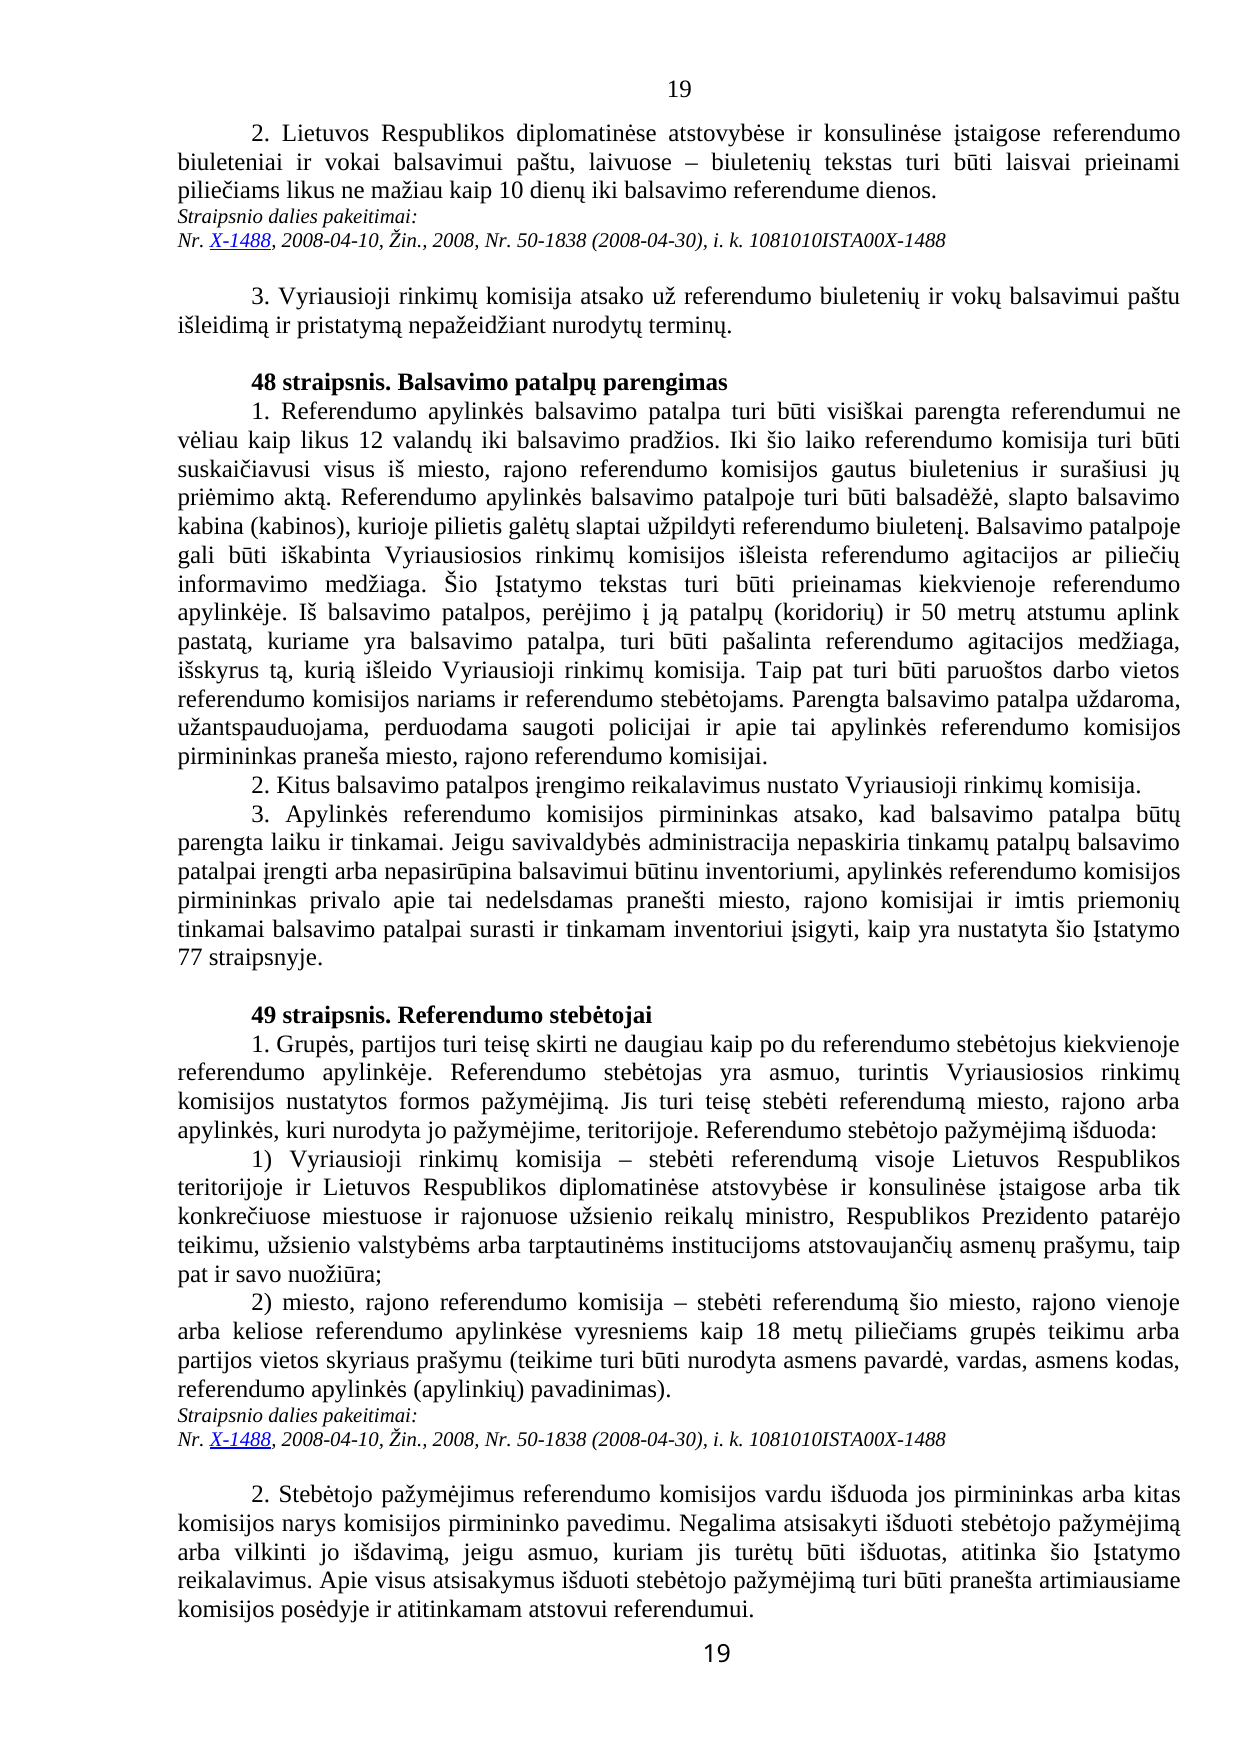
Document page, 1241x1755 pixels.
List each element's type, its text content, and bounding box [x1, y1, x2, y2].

text 1. Grupės, partijos turi teisę skirti ne daugiau kaip po du referendumo stebėtojus kiekvienoje referendumo apylinkėje. Referendumo stebėtojas yra asmuo, turintis Vyriausiosios rinkimų komisijos nustatytos formos pažymėjimą. Jis turi teisę stebėti referendumą miesto, rajono arba apylinkės, kuri nurodyta jo pažymėjime, teritorijoje. Referendumo stebėtojo pažymėjimą išduoda: [177, 1029, 1181, 1144]
text 2) miesto, rajono referendumo komisija – stebėti referendumą šio miesto, rajono vienoje arba keliose referendumo apylinkėse vyresniems kaip 18 metų piliečiams grupės teikimu arba partijos vietos skyriaus prašymu (teikime turi būti nurodyta asmens pavardė, vardas, asmens kodas, referendumo apylinkės (apylinkių) pavadinimas). [177, 1287, 1181, 1402]
text 2. Kitus balsavimo patalpos įrengimo reikalavimus nustato Vyriausioji rinkimų komisija. [177, 770, 1181, 799]
text Straipsnio dalies pakeitimai: [177, 204, 1181, 228]
text 3. Apylinkės referendumo komisijos pirmininkas atsako, kad balsavimo patalpa būtų parengta laiku ir tinkamai. Jeigu savivaldybės administracija nepaskiria tinkamų patalpų balsavimo patalpai įrengti arba nepasirūpina balsavimui būtinu inventoriumi, apylinkės referendumo komisijos pirmininkas privalo apie tai nedelsdamas pranešti miesto, rajono komisijai ir imtis priemonių tinkamai balsavimo patalpai surasti ir tinkamam inventoriui įsigyti, kaip yra nustatyta šio Įstatymo 77 straipsnyje. [177, 799, 1181, 971]
text 48 straipsnis. Balsavimo patalpų parengimas [177, 367, 1181, 396]
text 1. Referendumo apylinkės balsavimo patalpa turi būti visiškai parengta referendumui ne vėliau kaip likus 12 valandų iki balsavimo pradžios. Iki šio laiko referendumo komisija turi būti suskaičiavusi visus iš miesto, rajono referendumo komisijos gautus biuletenius ir surašiusi jų priėmimo aktą. Referendumo apylinkės balsavimo patalpoje turi būti balsadėžė, slapto balsavimo kabina (kabinos), kurioje pilietis galėtų slaptai užpildyti referendumo biuletenį. Balsavimo patalpoje gali būti iškabinta Vyriausiosios rinkimų komisijos išleista referendumo agitacijos ar piliečių informavimo medžiaga. Šio Įstatymo tekstas turi būti prieinamas kiekvienoje referendumo apylinkėje. Iš balsavimo patalpos, perėjimo į ją patalpų (koridorių) ir 50 metrų atstumu aplink pastatą, kuriame yra balsavimo patalpa, turi būti pašalinta referendumo agitacijos medžiaga, išskyrus tą, kurią išleido Vyriausioji rinkimų komisija. Taip pat turi būti paruoštos darbo vietos referendumo komisijos nariams ir referendumo stebėtojams. Parengta balsavimo patalpa uždaroma, užantspauduojama, perduodama saugoti policijai ir apie tai apylinkės referendumo komisijos pirmininkas praneša miesto, rajono referendumo komisijai. [177, 396, 1181, 770]
text 1) Vyriausioji rinkimų komisija – stebėti referendumą visoje Lietuvos Respublikos teritorijoje ir Lietuvos Respublikos diplomatinėse atstovybėse ir konsulinėse įstaigose arba tik konkrečiuose miestuose ir rajonuose užsienio reikalų ministro, Respublikos Prezidento patarėjo teikimu, užsienio valstybėms arba tarptautinėms institucijoms atstovaujančių asmenų prašymu, taip pat ir savo nuožiūra; [177, 1144, 1181, 1287]
text Straipsnio dalies pakeitimai: [177, 1402, 1181, 1427]
text 3. Vyriausioji rinkimų komisija atsako už referendumo biuletenių ir vokų balsavimui paštu išleidimą ir pristatymą nepažeidžiant nurodytų terminų. [177, 281, 1181, 339]
text Nr. X-1488, 2008-04-10, Žin., 2008, Nr. 50-1838 (2008-04-30), i. k. 1081010ISTA00X-1488 [177, 228, 1181, 252]
text 2. Stebėtojo pažymėjimus referendumo komisijos vardu išduoda jos pirmininkas arba kitas komisijos narys komisijos pirmininko pavedimu. Negalima atsisakyti išduoti stebėtojo pažymėjimą arba vilkinti jo išdavimą, jeigu asmuo, kuriam jis turėtų būti išduotas, atitinka šio Įstatymo reikalavimus. Apie visus atsisakymus išduoti stebėtojo pažymėjimą turi būti pranešta artimiausiame komisijos posėdyje ir atitinkamam atstovui referendumui. [177, 1479, 1181, 1623]
text 49 straipsnis. Referendumo stebėtojai [177, 1000, 1181, 1029]
text Nr. X-1488, 2008-04-10, Žin., 2008, Nr. 50-1838 (2008-04-30), i. k. 1081010ISTA00X-1488 [177, 1427, 1181, 1451]
text 2. Lietuvos Respublikos diplomatinėse atstovybėse ir konsulinėse įstaigose referendumo biuleteniai ir vokai balsavimui paštu, laivuose – biuletenių tekstas turi būti laisvai prieinami piliečiams likus ne mažiau kaip 10 dienų iki balsavimo referendume dienos. [177, 118, 1181, 204]
